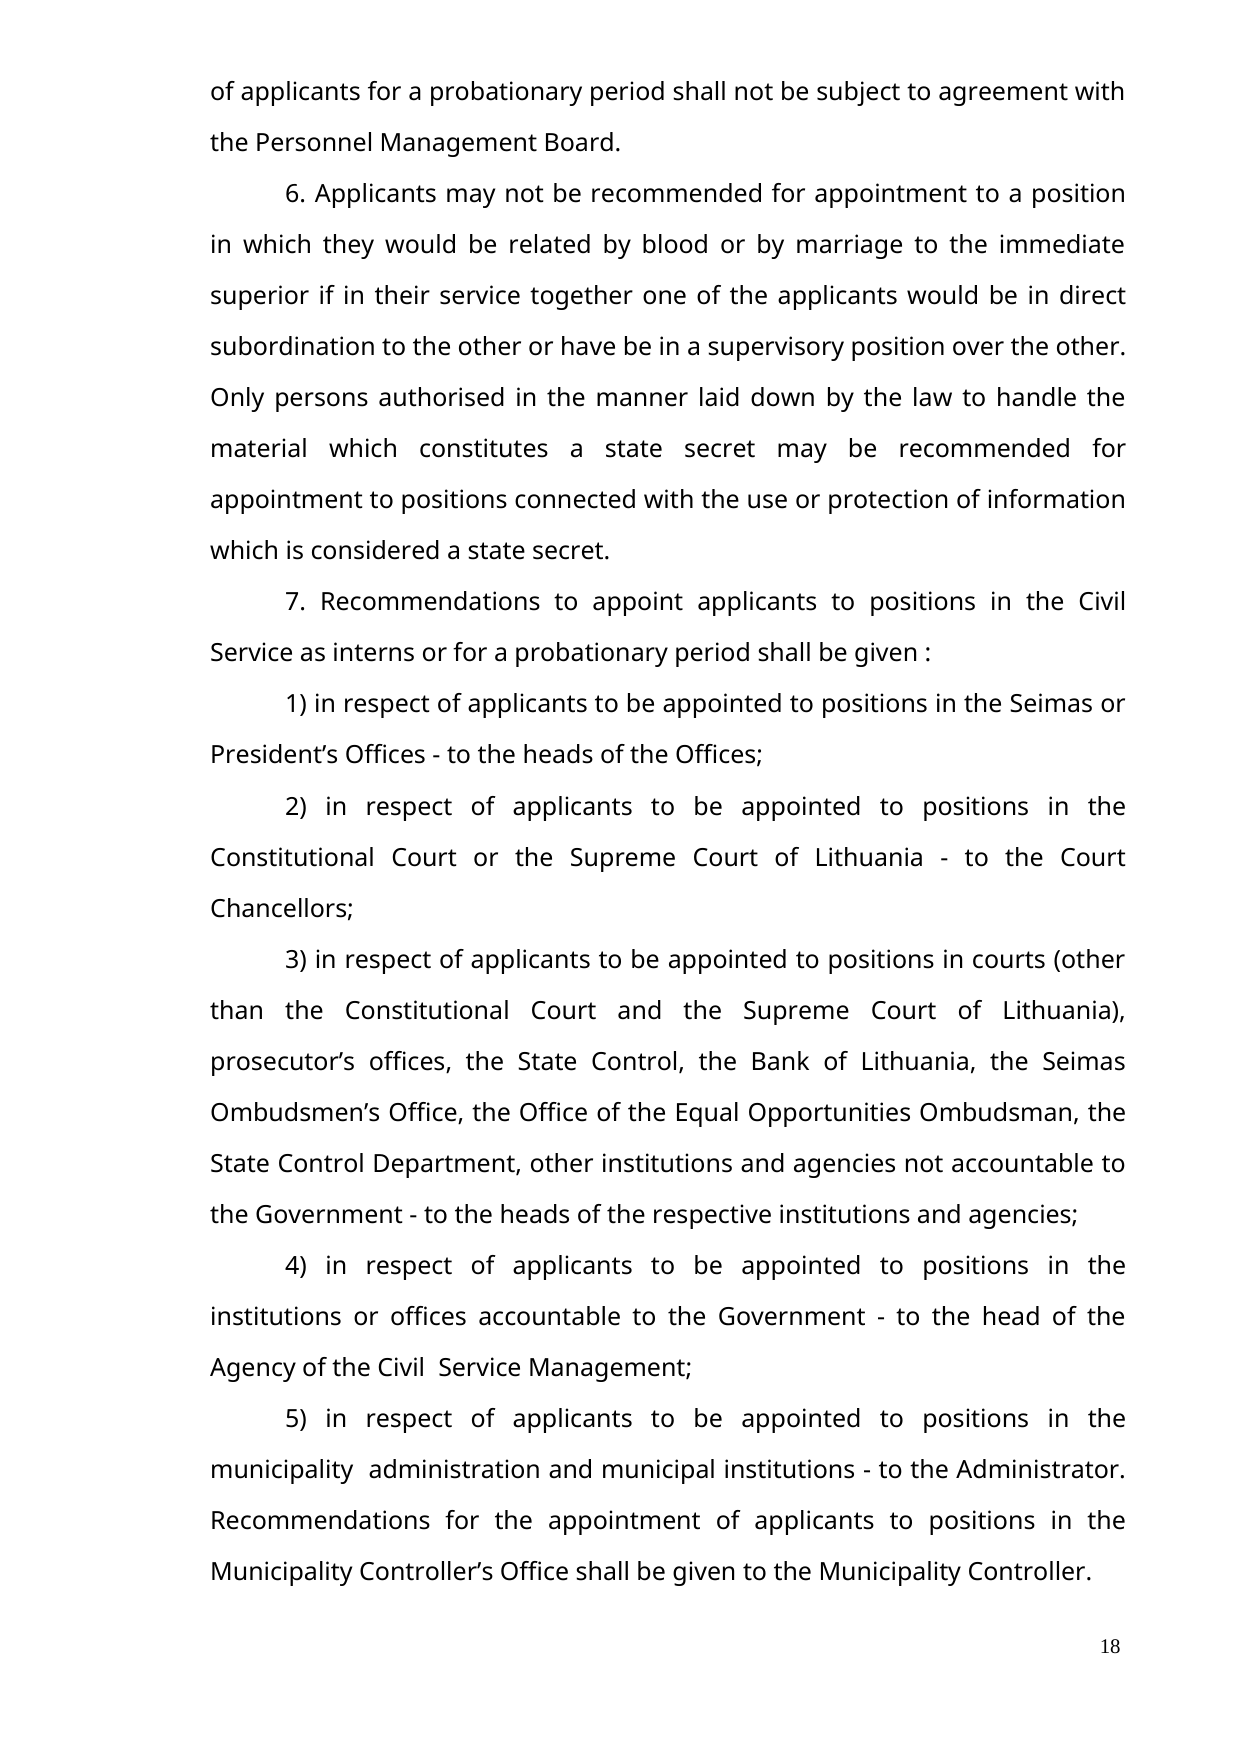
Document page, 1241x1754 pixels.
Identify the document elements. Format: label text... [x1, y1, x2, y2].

text 7. Recommendations to appoint applicants to positions in the Civil Service as interns or for a probationary period shall be given : [210, 584, 1127, 669]
text 1) in respect of applicants to be appointed to positions in the Seimas or President’s Offices - to the heads of the Offices; [210, 686, 1127, 771]
text of applicants for a probationary period shall not be subject to agreement with the Personnel Management Board. [210, 73, 1127, 159]
text 6. Applicants may not be recommended for appointment to a position in which they would be related by blood or by marriage to the immediate superior if in their service together one of the applicants would be in direct subordination to the other or have be in a supervisory position over the other. Only persons authorised in the manner laid down by the law to handle the material which constitutes a state secret may be recommended for appointment to positions connected with the use or protection of information which is considered a state secret. [210, 176, 1127, 567]
text 5) in respect of applicants to be appointed to positions in the municipality administration and municipal institutions - to the Administrator. Recommendations for the appointment of applicants to positions in the Municipality Controller’s Office shall be given to the Municipality Controller. [210, 1401, 1127, 1588]
text 2) in respect of applicants to be appointed to positions in the Constitutional Court or the Supreme Court of Lithuania - to the Court Chancellors; [210, 788, 1127, 924]
text 4) in respect of applicants to be appointed to positions in the institutions or offices accountable to the Government - to the head of the Agency of the Civil Service Management; [210, 1247, 1127, 1384]
text 3) in respect of applicants to be appointed to positions in courts (other than the Constitutional Court and the Supreme Court of Lithuania), prosecutor’s offices, the State Control, the Bank of Lithuania, the Seimas Ombudsmen’s Office, the Office of the Equal Opportunities Ombudsman, the State Control Department, other institutions and agencies not accountable to the Government - to the heads of the respective institutions and agencies; [210, 941, 1127, 1231]
